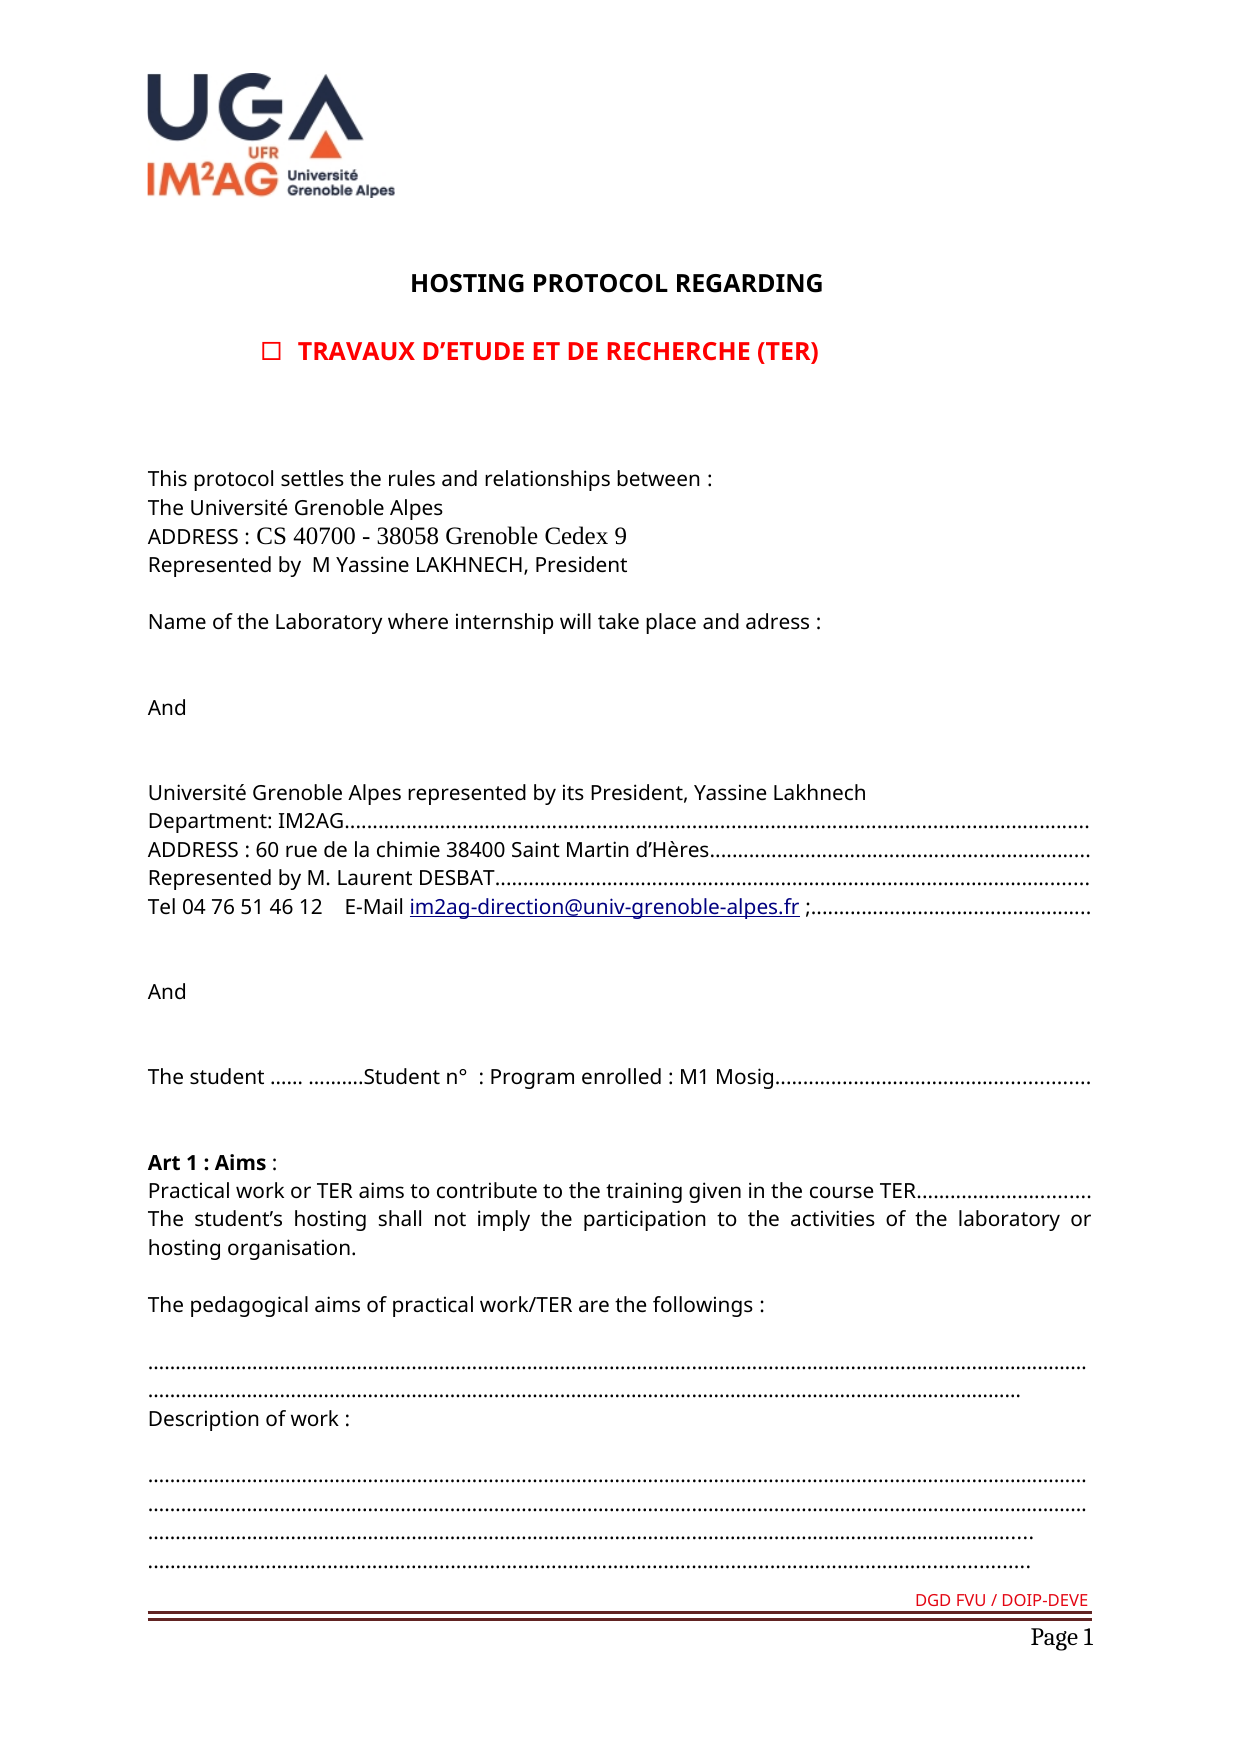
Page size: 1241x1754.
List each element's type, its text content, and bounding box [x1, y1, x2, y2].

text The Université Grenoble Alpes [148, 493, 1092, 521]
text Department: IM2AG [148, 806, 1092, 835]
text Represented by M Yassine LAKHNECH, President [148, 551, 1092, 579]
text Practical work or TER aims to contribute to the training given in the course TER [148, 1176, 1092, 1204]
text Represented by M. Laurent DESBAT [148, 863, 1092, 892]
text And [148, 693, 1092, 721]
text ………………………………………………………………………………………………………………………………………………………………………………………………………………………………………………………………………………………………………………………………………………………………………………………………………………………………………………………… [148, 1461, 1092, 1546]
text ADDRESS : CS 40700 - 38058 Grenoble Cedex 9 [148, 521, 1092, 551]
text The student …… ……….Student n° : Program enrolled : M1 Mosig [148, 1062, 1092, 1091]
text Description of work : [148, 1404, 1092, 1432]
text HOSTING PROTOCOL REGARDING [148, 265, 1092, 299]
list TRAVAUX D’ETUDE ET DE RECHERCHE (TER) [260, 333, 1092, 368]
text And [148, 977, 1092, 1006]
text Université Grenoble Alpes represented by its President, Yassine Lakhnech [148, 778, 1092, 806]
text …………………………………………………………………………………………………………………………………………………………………………………………………………………………………………………………………………………………………… [148, 1347, 1092, 1404]
text Name of the Laboratory where internship will take place and adress : [148, 607, 1092, 636]
text Art 1 : Aims : [148, 1148, 1092, 1176]
text The student’s hosting shall not imply the participation to the activities of the laboratory or hosting organisation. [148, 1204, 1092, 1261]
text This protocol settles the rules and relationships between : [148, 464, 1092, 493]
text The pedagogical aims of practical work/TER are the followings : [148, 1290, 1092, 1318]
text Tel 04 76 51 46 12 E-Mail im2ag-direction@univ-grenoble-alpes.fr ; [148, 892, 1092, 920]
text ADDRESS : 60 rue de la chimie 38400 Saint Martin d’Hères [148, 835, 1092, 863]
